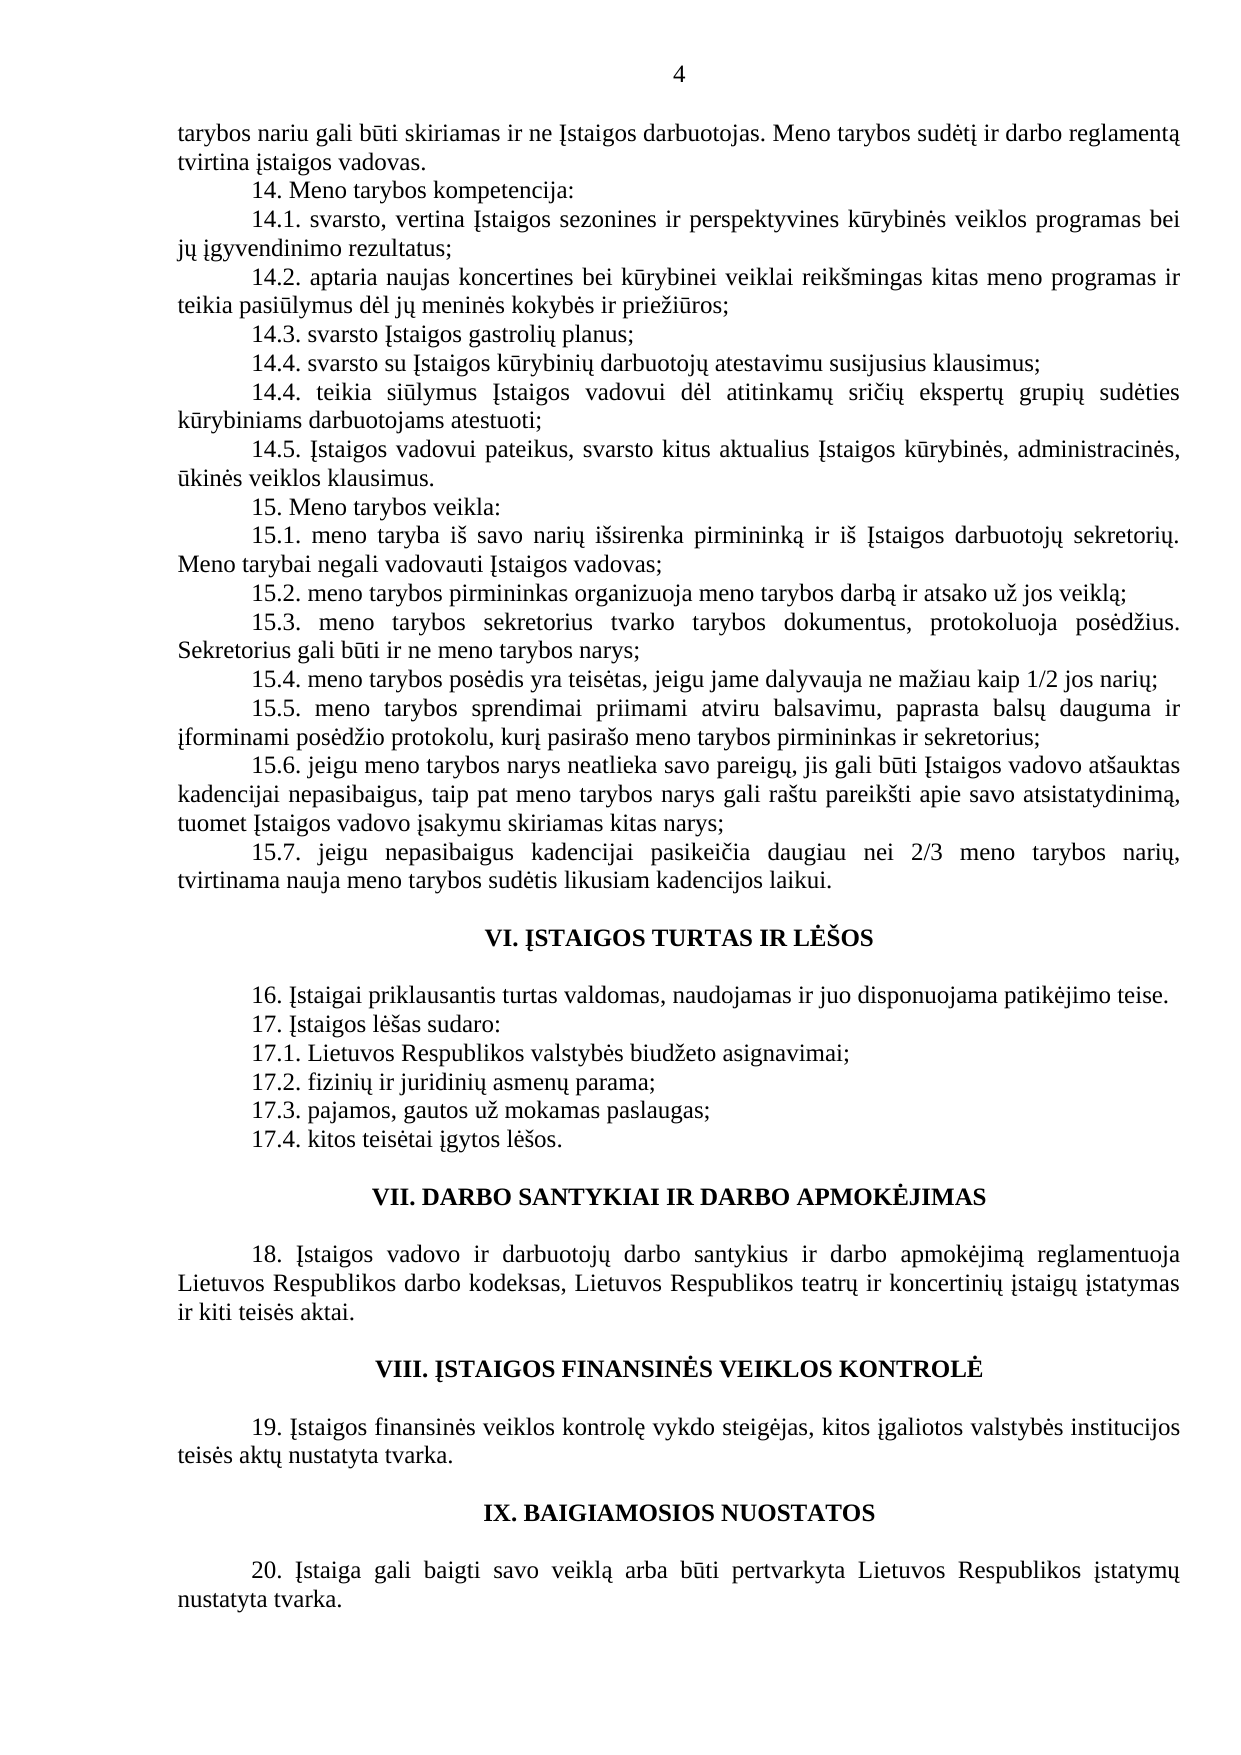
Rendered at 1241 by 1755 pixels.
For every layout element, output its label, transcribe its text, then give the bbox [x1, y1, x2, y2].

text 15.7. jeigu nepasibaigus kadencijai pasikeičia daugiau nei 2/3 meno tarybos narių, tvirtinama nauja meno tarybos sudėtis likusiam kadencijos laikui. [177, 837, 1181, 894]
text 14.3. svarsto Įstaigos gastrolių planus; [177, 319, 1181, 348]
text 17. Įstaigos lėšas sudaro: [177, 1009, 1181, 1038]
text 15.1. meno taryba iš savo narių išsirenka pirmininką ir iš Įstaigos darbuotojų sekretorių. Meno tarybai negali vadovauti Įstaigos vadovas; [177, 521, 1181, 578]
text 14. Meno tarybos kompetencija: [177, 176, 1181, 204]
text 18. Įstaigos vadovo ir darbuotojų darbo santykius ir darbo apmokėjimą reglamentuoja Lietuvos Respublikos darbo kodeksas, Lietuvos Respublikos teatrų ir koncertinių įstaigų įstatymas ir kiti teisės aktai. [177, 1239, 1181, 1326]
text VII. DARBO SANTYKIAI IR DARBO APMOKĖJIMAS [177, 1182, 1181, 1211]
text 19. Įstaigos finansinės veiklos kontrolę vykdo steigėjas, kitos įgaliotos valstybės institucijos teisės aktų nustatyta tvarka. [177, 1412, 1181, 1469]
text 20. Įstaiga gali baigti savo veiklą arba būti pertvarkyta Lietuvos Respublikos įstatymų nustatyta tvarka. [177, 1556, 1181, 1613]
text 15.6. jeigu meno tarybos narys neatlieka savo pareigų, jis gali būti Įstaigos vadovo atšauktas kadencijai nepasibaigus, taip pat meno tarybos narys gali raštu pareikšti apie savo atsistatydinimą, tuomet Įstaigos vadovo įsakymu skiriamas kitas narys; [177, 751, 1181, 837]
text tarybos nariu gali būti skiriamas ir ne Įstaigos darbuotojas. Meno tarybos sudėtį ir darbo reglamentą tvirtina įstaigos vadovas. [177, 118, 1181, 176]
text 15.4. meno tarybos posėdis yra teisėtas, jeigu jame dalyvauja ne mažiau kaip 1/2 jos narių; [177, 664, 1181, 693]
text 14.5. Įstaigos vadovui pateikus, svarsto kitus aktualius Įstaigos kūrybinės, administracinės, ūkinės veiklos klausimus. [177, 434, 1181, 492]
text 15. Meno tarybos veikla: [177, 492, 1181, 521]
text 17.2. fizinių ir juridinių asmenų parama; [177, 1067, 1181, 1096]
text 14.2. aptaria naujas koncertines bei kūrybinei veiklai reikšmingas kitas meno programas ir teikia pasiūlymus dėl jų meninės kokybės ir priežiūros; [177, 262, 1181, 319]
text VIII. ĮSTAIGOS FINANSINĖS VEIKLOS KONTROLĖ [177, 1354, 1181, 1383]
text VI. ĮSTAIGOS TURTAS IR LĖŠOS [177, 923, 1181, 952]
text 15.5. meno tarybos sprendimai priimami atviru balsavimu, paprasta balsų dauguma ir įforminami posėdžio protokolu, kurį pasirašo meno tarybos pirmininkas ir sekretorius; [177, 693, 1181, 751]
text 15.2. meno tarybos pirmininkas organizuoja meno tarybos darbą ir atsako už jos veiklą; [177, 578, 1181, 607]
text 14.4. teikia siūlymus Įstaigos vadovui dėl atitinkamų sričių ekspertų grupių sudėties kūrybiniams darbuotojams atestuoti; [177, 377, 1181, 434]
text 16. Įstaigai priklausantis turtas valdomas, naudojamas ir juo disponuojama patikėjimo teise. [177, 981, 1181, 1009]
text 14.4. svarsto su Įstaigos kūrybinių darbuotojų atestavimu susijusius klausimus; [177, 348, 1181, 377]
text 17.4. kitos teisėtai įgytos lėšos. [177, 1124, 1181, 1153]
text IX. BAIGIAMOSIOS NUOSTATOS [177, 1498, 1181, 1527]
text 17.3. pajamos, gautos už mokamas paslaugas; [177, 1096, 1181, 1124]
text 14.1. svarsto, vertina Įstaigos sezonines ir perspektyvines kūrybinės veiklos programas bei jų įgyvendinimo rezultatus; [177, 204, 1181, 262]
text 17.1. Lietuvos Respublikos valstybės biudžeto asignavimai; [177, 1038, 1181, 1067]
text 15.3. meno tarybos sekretorius tvarko tarybos dokumentus, protokoluoja posėdžius. Sekretorius gali būti ir ne meno tarybos narys; [177, 607, 1181, 664]
